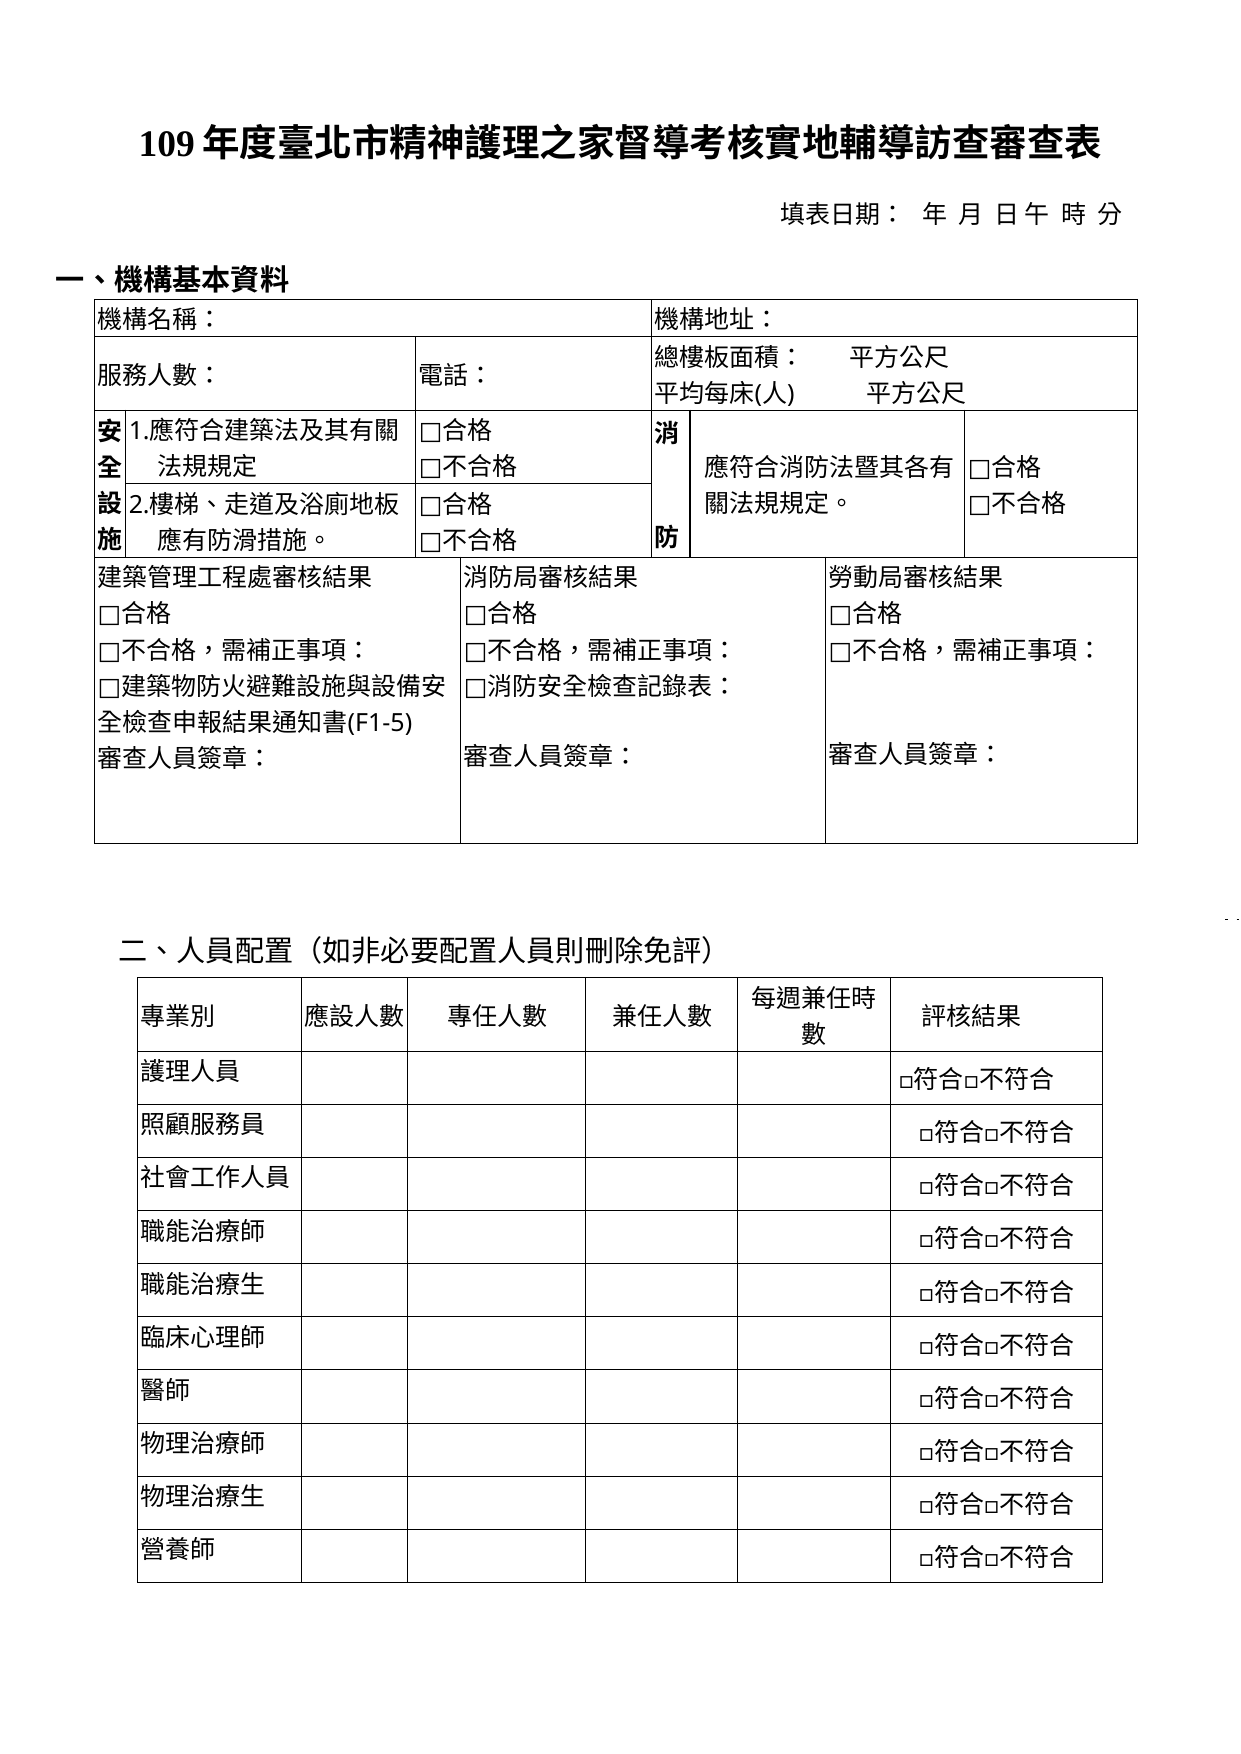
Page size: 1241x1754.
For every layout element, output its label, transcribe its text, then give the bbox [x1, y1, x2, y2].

table_cell [408, 1530, 585, 1582]
table_cell 消防局審核結果 □合格 □不合格，需補正事項： □消防安全檢查記錄表： 審查人員簽章： [461, 558, 825, 843]
table_cell [738, 1477, 890, 1529]
table_cell □符合□不符合 [891, 1211, 1102, 1263]
table_cell □符合□不符合 [891, 1424, 1102, 1476]
table_cell [586, 1105, 737, 1157]
table_cell [408, 1477, 585, 1529]
table_cell [302, 1264, 407, 1316]
table_cell 社會工作人員 [138, 1158, 301, 1210]
table_cell [586, 1530, 737, 1582]
table_cell □符合□不符合 [891, 1317, 1102, 1369]
table_cell [586, 1370, 737, 1422]
text 填表日期： 年 月 日 午 時 分 [118, 190, 1122, 231]
table_header 一、機構基本資料 [5, 256, 1225, 919]
table_cell 安 全 設 施 [95, 411, 125, 557]
table_cell [408, 1424, 585, 1476]
table_header 兼任人數 [586, 978, 737, 1051]
table_cell [302, 1211, 407, 1263]
table_header 機構名稱： [95, 300, 651, 336]
table_cell [302, 1370, 407, 1422]
table_cell [586, 1477, 737, 1529]
table_cell 照顧服務員 [138, 1105, 301, 1157]
table_header 應設人數 [302, 978, 407, 1051]
table_cell [302, 1477, 407, 1529]
table_cell 電話： [416, 337, 651, 409]
table_cell 2.樓梯、走道及浴廁地板應有防滑措施。 [126, 484, 415, 557]
table_cell 醫師 [138, 1370, 301, 1422]
table_cell [302, 1424, 407, 1476]
table_cell [586, 1264, 737, 1316]
table_cell 勞動局審核結果 □合格 □不合格，需補正事項： 審查人員簽章： [826, 558, 1137, 843]
table_cell 物理治療生 [138, 1477, 301, 1529]
table_header 專任人數 [408, 978, 585, 1051]
table_header 評核結果 [891, 978, 1102, 1051]
table_cell [408, 1211, 585, 1263]
table_cell 消 防 [652, 411, 689, 557]
table_cell [586, 1317, 737, 1369]
table_cell 營養師 [138, 1530, 301, 1582]
table_cell [586, 1158, 737, 1210]
table_header [1228, 256, 1237, 919]
table_cell [408, 1317, 585, 1369]
table_cell □符合□不符合 [891, 1052, 1102, 1104]
table_cell 物理治療師 [138, 1424, 301, 1476]
table_cell [302, 1158, 407, 1210]
table_cell [408, 1105, 585, 1157]
table_cell [408, 1052, 585, 1104]
table_cell 臨床心理師 [138, 1317, 301, 1369]
table_header 專業別 [138, 978, 301, 1051]
table_cell □符合□不符合 [891, 1158, 1102, 1210]
table_cell 護理人員 [138, 1052, 301, 1104]
text 109年度臺北市精神護理之家督導考核實地輔導訪查審查表 [118, 123, 1122, 165]
table_cell [408, 1264, 585, 1316]
table_cell [738, 1370, 890, 1422]
table_cell [408, 1370, 585, 1422]
table_cell [738, 1158, 890, 1210]
table_cell □合格 □不合格 [416, 411, 651, 483]
table_header 每週兼任時數 [738, 978, 890, 1051]
table_cell [738, 1264, 890, 1316]
table_cell [586, 1052, 737, 1104]
table_cell [738, 1424, 890, 1476]
table_cell 建築管理工程處審核結果 □合格 □不合格，需補正事項： □建築物防火避難設施與設備安全檢查申報結果通知書(F1-5) 審查人員簽章： [95, 558, 460, 843]
table_cell [408, 1158, 585, 1210]
table_cell 服務人數： [95, 337, 415, 409]
table_header 機構地址： [652, 300, 1137, 336]
table_cell [738, 1052, 890, 1104]
table_cell 職能治療師 [138, 1211, 301, 1263]
table_cell [302, 1530, 407, 1582]
table_cell [586, 1211, 737, 1263]
table_cell 1.應符合建築法及其有關 法規規定 [126, 411, 415, 483]
table_cell [586, 1424, 737, 1476]
table_cell 應符合消防法暨其各有關法規規定。 [691, 411, 964, 557]
table_cell [738, 1211, 890, 1263]
text 二、人員配置（如非必要配置人員則刪除免評） [118, 927, 1122, 969]
table_cell □符合□不符合 [891, 1530, 1102, 1582]
table_cell 總樓板面積： 平方公尺 平均每床(人) 平方公尺 [652, 337, 1137, 409]
table_cell □合格 □不合格 [965, 411, 1137, 557]
table_cell [738, 1105, 890, 1157]
table_cell 職能治療生 [138, 1264, 301, 1316]
table_cell [738, 1530, 890, 1582]
table_cell [302, 1052, 407, 1104]
table_cell □符合□不符合 [891, 1105, 1102, 1157]
table_cell □符合□不符合 [891, 1370, 1102, 1422]
table_cell □符合□不符合 [891, 1477, 1102, 1529]
table_cell [738, 1317, 890, 1369]
table_cell □合格 □不合格 [416, 484, 651, 557]
table_cell [302, 1105, 407, 1157]
table_cell □符合□不符合 [891, 1264, 1102, 1316]
table_cell [302, 1317, 407, 1369]
